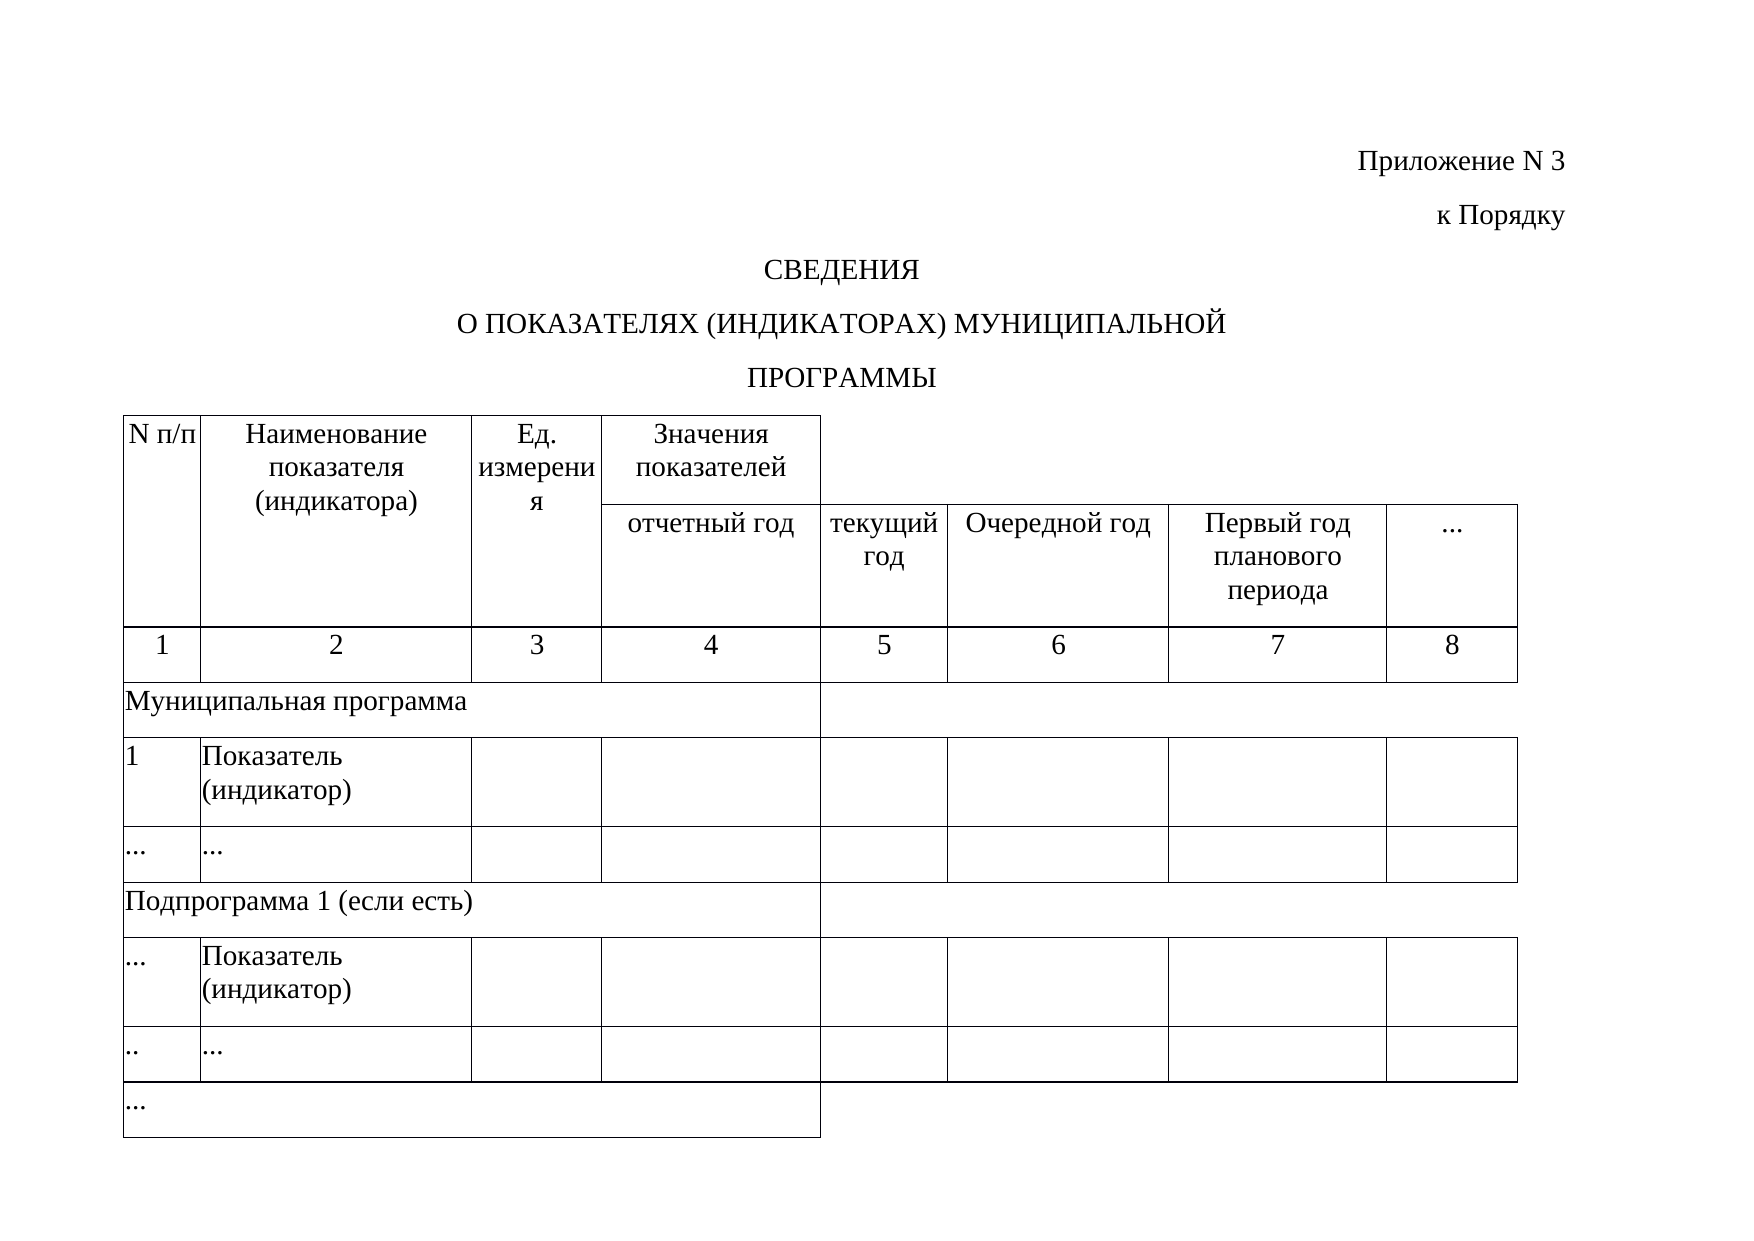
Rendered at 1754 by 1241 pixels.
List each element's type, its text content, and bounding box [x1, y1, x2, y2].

table_cell [1169, 938, 1386, 1026]
table_cell ... [201, 1027, 471, 1081]
table_cell Муниципальная программа [124, 683, 820, 737]
table_header Наименование показателя (индикатора) [201, 416, 471, 626]
table_cell ... [124, 827, 200, 882]
table_cell [821, 827, 947, 882]
table_cell [1169, 738, 1386, 826]
table_cell [821, 1027, 947, 1081]
table_cell [948, 1027, 1168, 1081]
table_cell [472, 938, 601, 1026]
table_header Значения показателей [602, 416, 820, 504]
table_cell [821, 683, 1517, 737]
table_cell [602, 1027, 820, 1081]
table_cell ... [1387, 505, 1517, 626]
table_cell [821, 1083, 1517, 1137]
table_cell 1 [124, 628, 200, 682]
table_cell [1387, 938, 1517, 1026]
table_header [821, 415, 1517, 504]
table_cell 1 [124, 738, 200, 826]
table_cell [1387, 738, 1517, 826]
table_cell 6 [948, 628, 1168, 682]
table_cell 7 [1169, 628, 1386, 682]
table_cell [948, 738, 1168, 826]
text СВЕДЕНИЯ [118, 252, 1565, 285]
text к Порядку [118, 197, 1565, 231]
table_cell [821, 883, 1517, 937]
table_cell Очередной год [948, 505, 1168, 626]
table_header Ед. измерения [472, 416, 601, 626]
table_cell отчетный год [602, 505, 820, 626]
table_cell [602, 827, 820, 882]
table_cell 4 [602, 628, 820, 682]
text Приложение N 3 [118, 143, 1565, 177]
table_cell [1169, 827, 1386, 882]
table_cell [472, 738, 601, 826]
table_cell Показатель (индикатор) [201, 938, 471, 1026]
table_cell ... [124, 938, 200, 1026]
table_cell 2 [201, 628, 471, 682]
table_cell 8 [1387, 628, 1517, 682]
table_cell .. [124, 1027, 200, 1081]
table_cell [602, 938, 820, 1026]
table_cell Первый год планового периода [1169, 505, 1386, 626]
table_cell текущий год [821, 505, 947, 626]
table_header N п/п [124, 416, 200, 626]
table_cell [1387, 827, 1517, 882]
table_cell [1387, 1027, 1517, 1081]
table_cell [472, 1027, 601, 1081]
text О ПОКАЗАТЕЛЯХ (ИНДИКАТОРАХ) МУНИЦИПАЛЬНОЙ [118, 306, 1565, 340]
table_cell ... [201, 827, 471, 882]
text ПРОГРАММЫ [118, 361, 1565, 394]
table_cell [948, 827, 1168, 882]
table_cell [472, 827, 601, 882]
table_cell [948, 938, 1168, 1026]
table_cell ... [124, 1083, 820, 1137]
table_cell Подпрограмма 1 (если есть) [124, 883, 820, 937]
table_cell [602, 738, 820, 826]
table_cell [1169, 1027, 1386, 1081]
table_cell [821, 738, 947, 826]
table_cell 5 [821, 628, 947, 682]
table_cell [821, 938, 947, 1026]
table_cell Показатель (индикатор) [201, 738, 471, 826]
table_cell 3 [472, 628, 601, 682]
